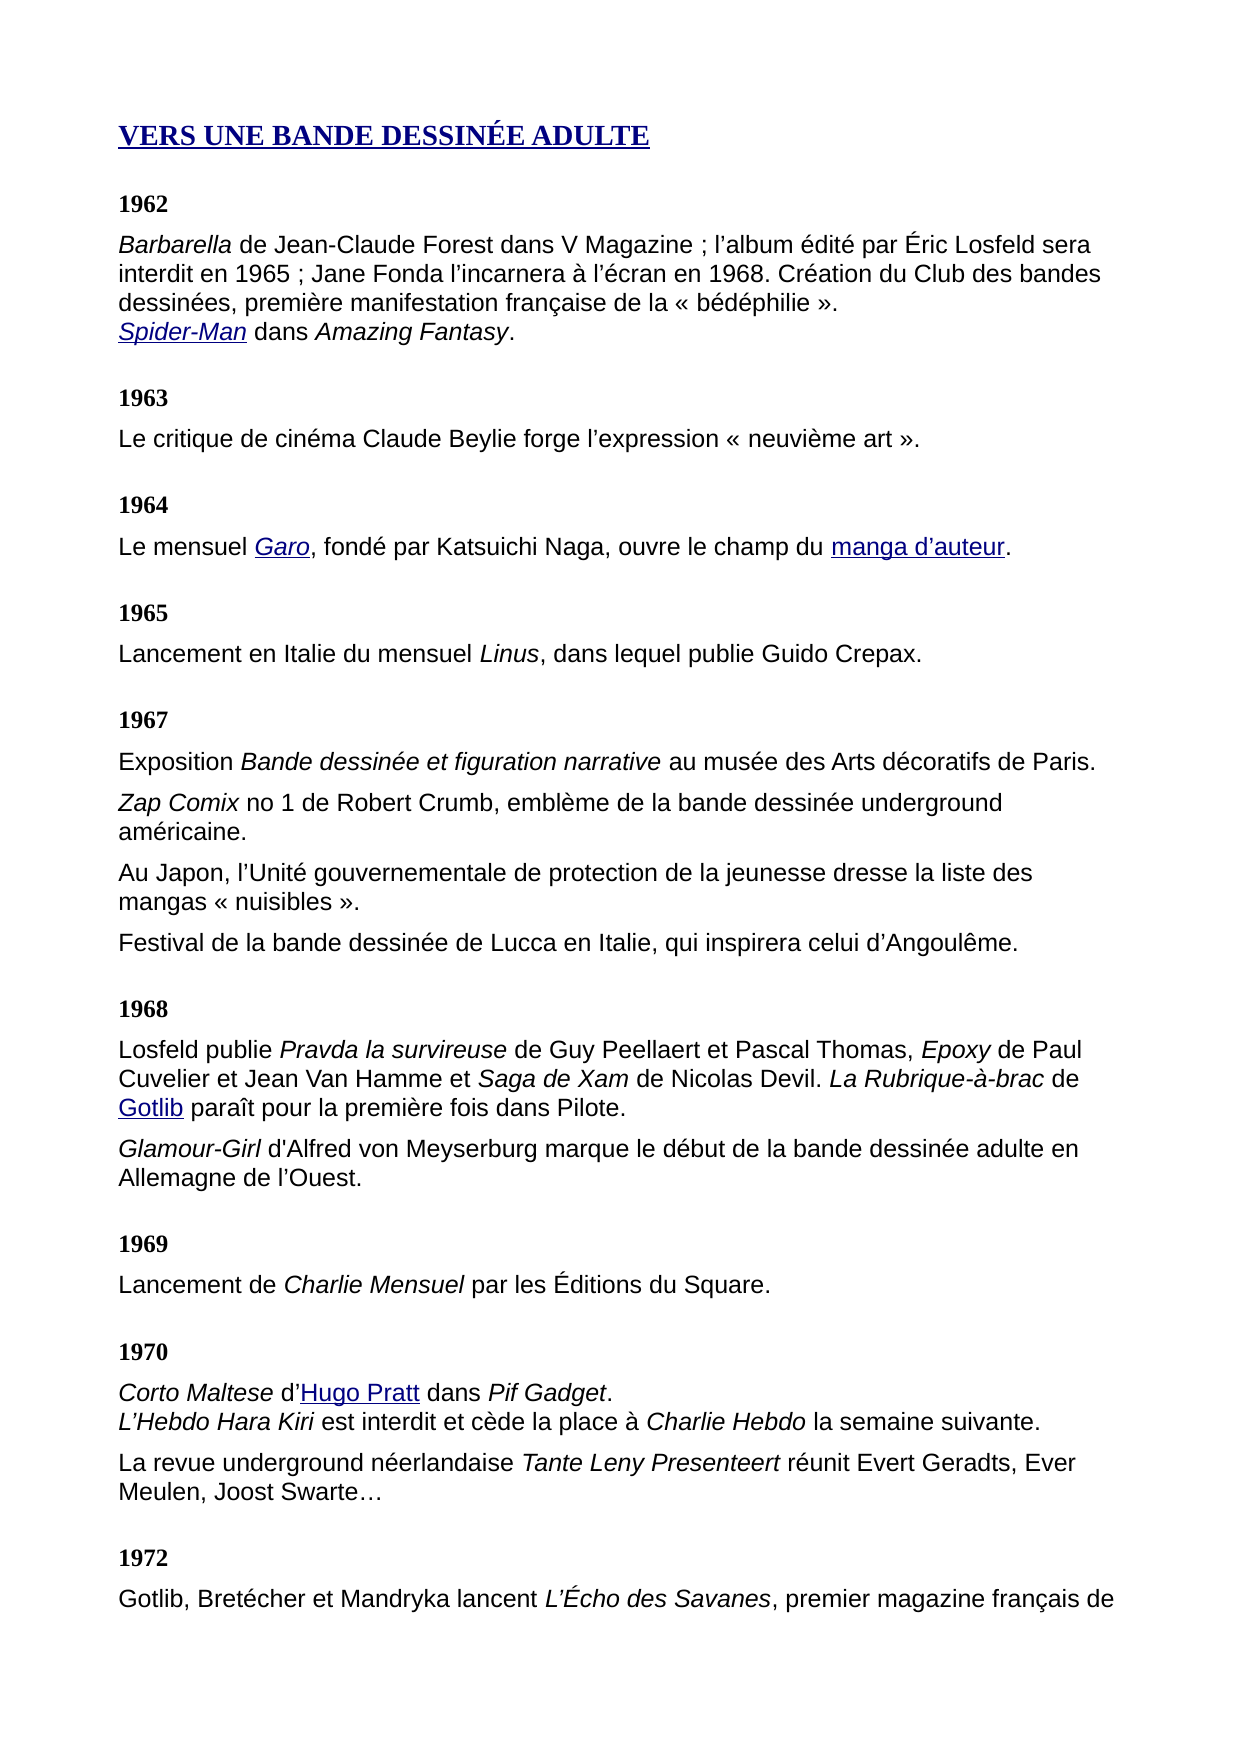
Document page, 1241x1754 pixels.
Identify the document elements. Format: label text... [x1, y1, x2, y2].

text Losfeld publie Pravda la survireuse de Guy Peellaert et Pascal Thomas, Epoxy de Paul Cuvelier et Jean Van Hamme et Saga de Xam de Nicolas Devil. La Rubrique-à-brac de Gotlib paraît pour la première fois dans Pilote. [118, 1035, 1122, 1122]
subtitle 1970 [118, 1337, 1122, 1365]
text Lancement en Italie du mensuel Linus, dans lequel publie Guido Crepax. [118, 639, 1122, 668]
text Barbarella de Jean-Claude Forest dans V Magazine ; l’album édité par Éric Losfeld sera interdit en 1965 ; Jane Fonda l’incarnera à l’écran en 1968. Création du Club des bandes dessinées, première manifestation française de la « bédéphilie ». Spider-Man dans Amazing Fantasy. [118, 230, 1122, 345]
text La revue underground néerlandaise Tante Leny Presenteert réunit Evert Geradts, Ever Meulen, Joost Swarte… [118, 1448, 1122, 1505]
subtitle 1968 [118, 994, 1122, 1023]
text Le critique de cinéma Claude Beylie forge l’expression « neuvième art ». [118, 424, 1122, 453]
subtitle 1969 [118, 1229, 1122, 1258]
subtitle 1964 [118, 490, 1122, 519]
subtitle 1967 [118, 705, 1122, 734]
subtitle 1962 [118, 189, 1122, 218]
text Festival de la bande dessinée de Lucca en Italie, qui inspirera celui d’Angoulême. [118, 928, 1122, 957]
subtitle 1963 [118, 383, 1122, 412]
text Exposition Bande dessinée et figuration narrative au musée des Arts décoratifs de Paris. [118, 747, 1122, 775]
subtitle 1965 [118, 598, 1122, 627]
subtitle 1972 [118, 1543, 1122, 1572]
text Zap Comix no 1 de Robert Crumb, emblème de la bande dessinée underground américaine. [118, 788, 1122, 845]
text Le mensuel Garo, fondé par Katsuichi Naga, ouvre le champ du manga d’auteur. [118, 532, 1122, 560]
text Lancement de Charlie Mensuel par les Éditions du Square. [118, 1270, 1122, 1299]
text Glamour-Girl d'Alfred von Meyserburg marque le début de la bande dessinée adulte en Allemagne de l’Ouest. [118, 1134, 1122, 1192]
text Au Japon, l’Unité gouvernementale de protection de la jeunesse dresse la liste des mangas « nuisibles ». [118, 858, 1122, 915]
text Gotlib, Bretécher et Mandryka lancent L’Écho des Savanes, premier magazine français de [118, 1584, 1122, 1613]
text Corto Maltese d’Hugo Pratt dans Pif Gadget. L’Hebdo Hara Kiri est interdit et cède la place à Charlie Hebdo la semaine suivante. [118, 1378, 1122, 1435]
subtitle VERS UNE BANDE DESSINÉE ADULTE [118, 118, 1122, 152]
